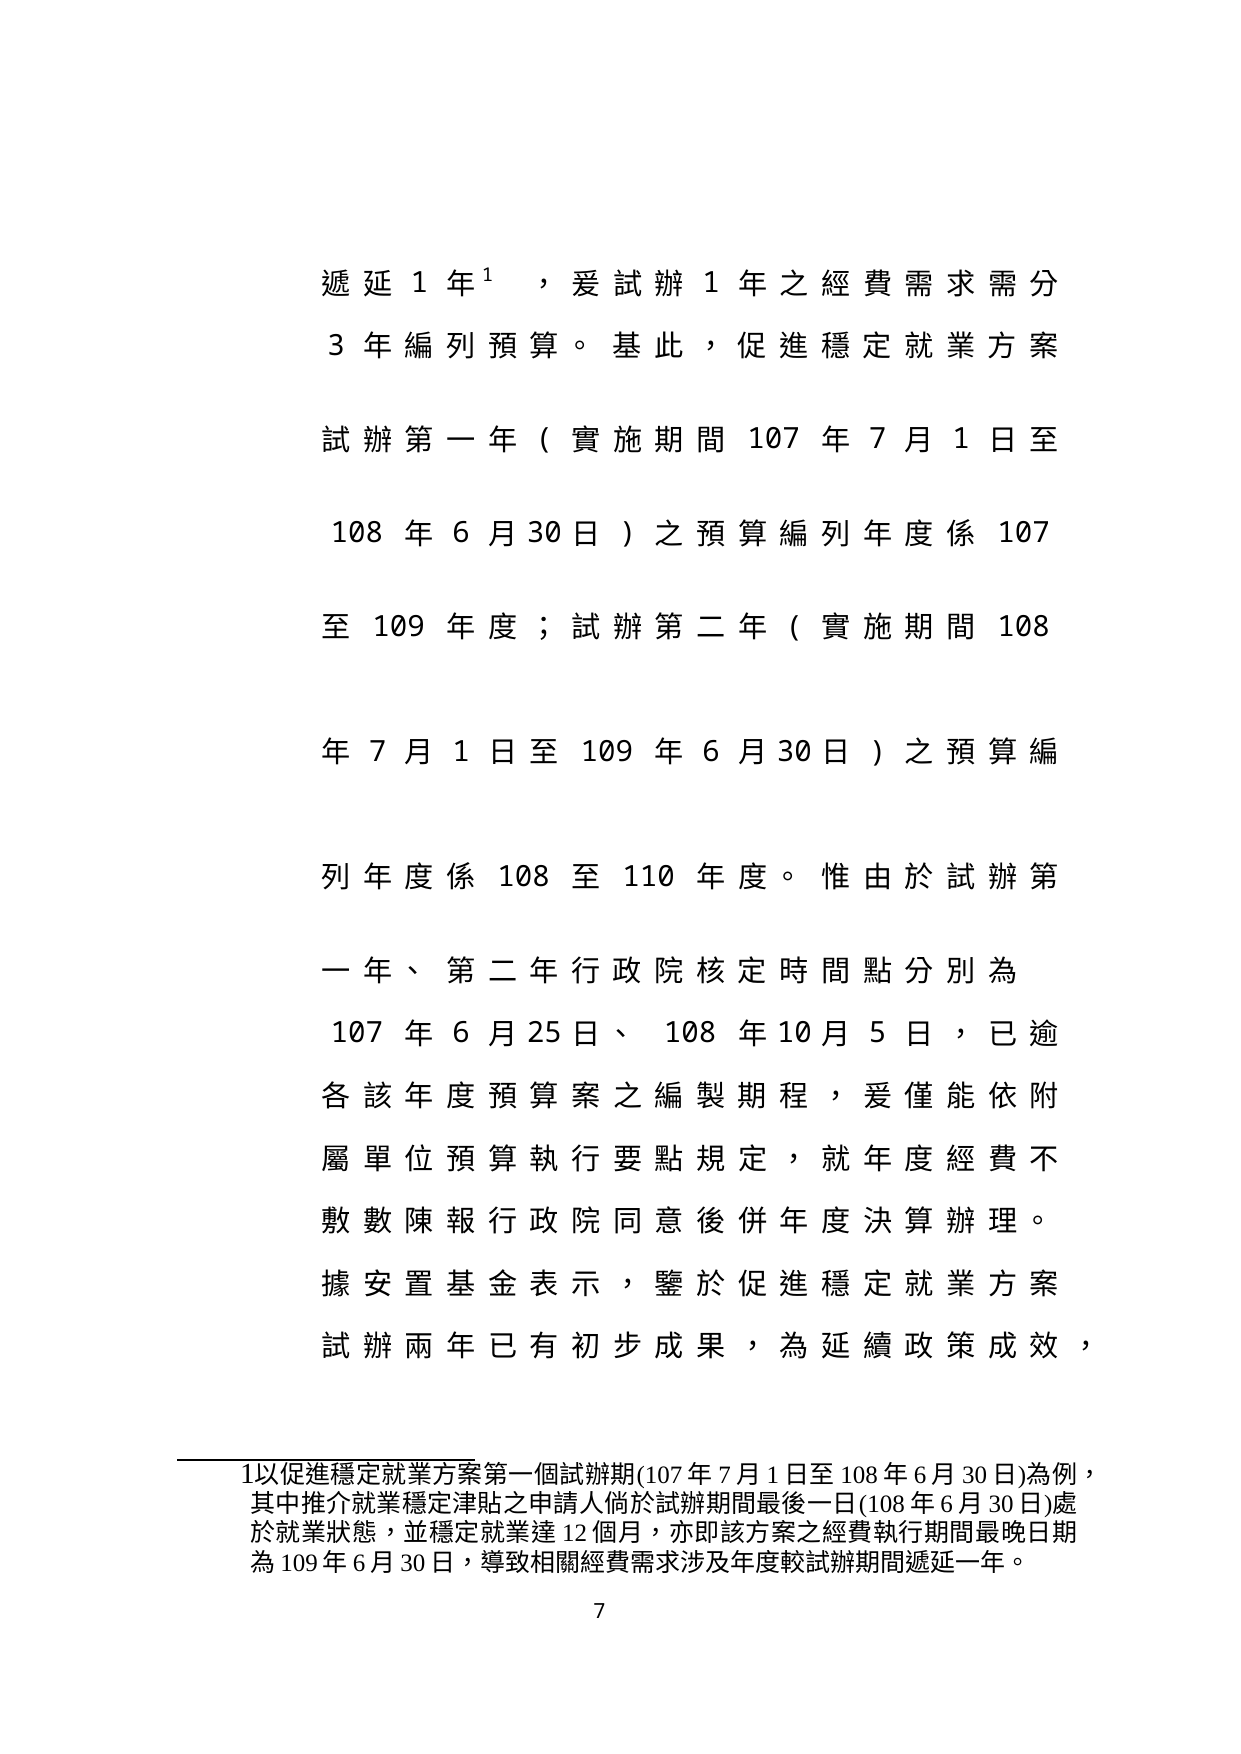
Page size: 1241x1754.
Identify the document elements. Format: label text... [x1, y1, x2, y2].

text 根據安置基金提供資料，鑒於促進穩定就業方案之申請人最多可領取12個月之就業穩定津貼，導致經費實際需求(執行)期間可能較跨兩年度之試辦期終止時間點遞延1年，爰試辦1年之經費需求需分3年編列預算。基此，促進穩定就業方案試辦第一年(實施期間107年7月1日至108年6月30日)之預算編列年度係107至109年度；試辦第二年(實施期間108年7月1日至109年6月30日)之預算編列年度係108至110年度。惟由於試辦第一年、第二年行政院核定時間點分別為107年6月25日、108年10月5日，已逾各該年度預算案之編製期程，爰僅能依附屬單位預算執行要點規定，就年度經費不敷數陳報行政院同意後併年度決算辦理。據安置基金表示，鑒於促進穩定就業方案試辦兩年已有初步成果，為延續政策成效，目前有關續辦3年計畫(109年7月1日至112年6月30日)已報行政院審議，截至109年10月底，行政院雖尚未核定，惟為避免再試辦3年仍有預算未及編列情形，同意就110年度所需經費暫編列1億7,923萬1千元，加計前揭試辦第二年於110年度之預計經費需求數5,865萬8千元，110年度合計編列2億3,788萬9千元。 [279, 177, 1065, 1365]
text 以促進穩定就業方案第一個試辦期(107年7月1日至108年6月30日)為例，其中推介就業穩定津貼之申請人倘於試辦期間最後一日(108年6月30日)處於就業狀態，並穩定就業達12個月，亦即該方案之經費執行期間最晚日期為109年6月30日，導致相關經費需求涉及年度較試辦期間遞延一年。 [240, 1460, 1078, 1577]
